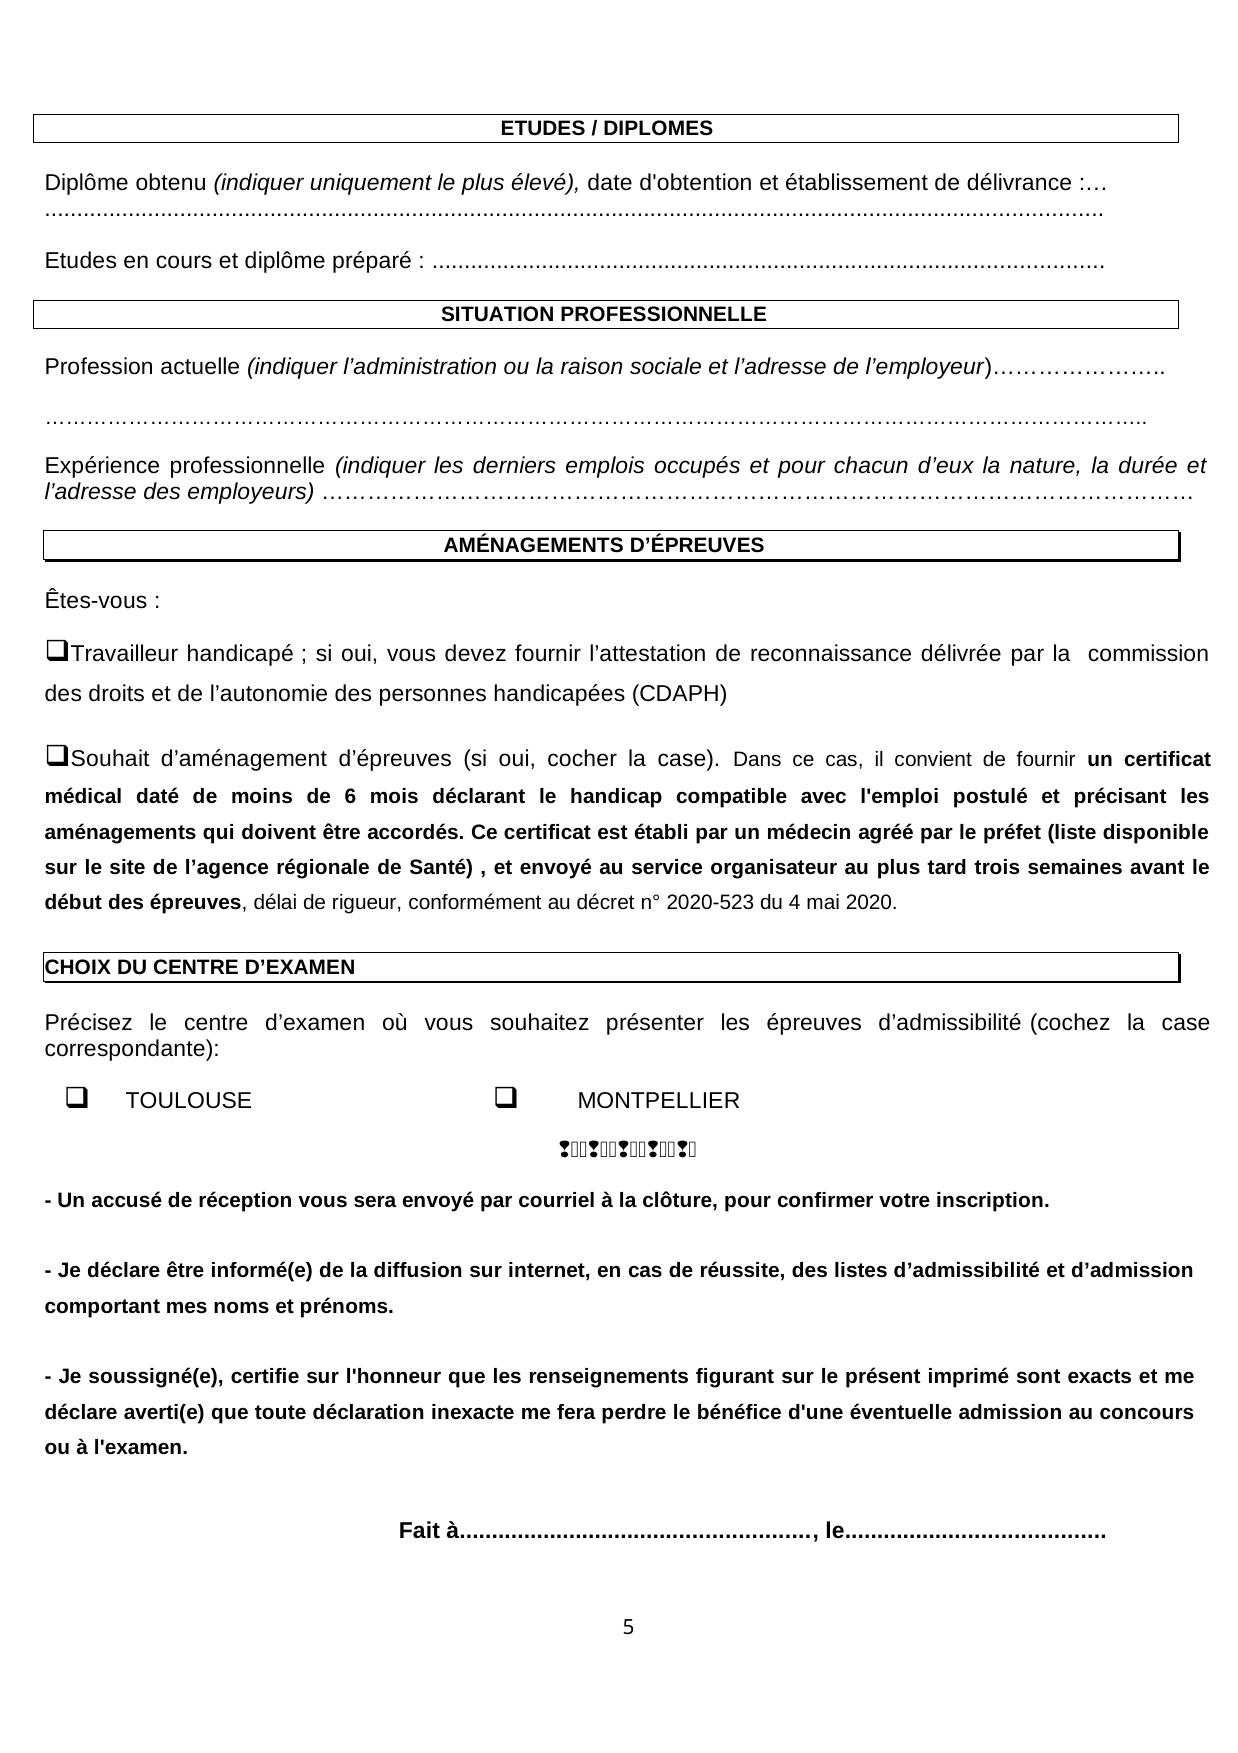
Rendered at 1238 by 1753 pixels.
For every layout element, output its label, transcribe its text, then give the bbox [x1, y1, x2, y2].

subtitle Fait à , le [46, 1518, 1211, 1544]
text  TOULOUSE  MONTPELLIER [44, 1088, 1211, 1115]
subtitle CHOIX DU CENTRE D’EXAMEN [44, 953, 1178, 981]
subtitle SITUATION PROFESSIONNELLE [34, 301, 1178, 328]
text Êtes-vous : [44, 588, 1211, 614]
text Diplôme obtenu (indiquer uniquement le plus élevé), date d'obtention et établissement de délivrance : [44, 169, 1211, 196]
text Précisez le centre d’examen où vous souhaitez présenter les épreuves d’admissibilité (cochez la case correspondante): [44, 1009, 1211, 1062]
text ………………………………………………………………………………………………………………………………………….. [44, 405, 1211, 429]
text Souhait d’aménagement d’épreuves (si oui, cocher la case). Dans ce cas, il convient de fournir un certificat médical daté de moins de 6 mois déclarant le handicap compatible avec l'emploi postulé et précisant les aménagements qui doivent être accordés. Ce certificat est établi par un médecin agréé par le préfet (liste disponible sur le site de l’agence régionale de Santé) , et envoyé au service organisateur au plus tard trois semaines avant le début des épreuves, délai de rigueur, conformément au décret n° 2020-523 du 4 mai 2020. [44, 746, 1211, 914]
text - Je déclare être informé(e) de la diffusion sur internet, en cas de réussite, des listes d’admissibilité et d’admission comportant mes noms et prénoms. [44, 1259, 1196, 1318]
text Expérience professionnelle (indiquer les derniers emplois occupés et pour chacun d’eux la nature, la durée et l’adresse des employeurs) …………………………………………………………………………………………………… [44, 452, 1211, 504]
subtitle AMÉNAGEMENTS D’ÉPREUVES [44, 531, 1178, 559]
text Travailleur handicapé ; si oui, vous devez fournir l’attestation de reconnaissance délivrée par la commission des droits et de l’autonomie des personnes handicapées (CDAPH) [44, 640, 1211, 706]
text Profession actuelle (indiquer l’administration ou la raison sociale et l’adresse de l’employeur)………………….. [44, 353, 1211, 379]
text - Un accusé de réception vous sera envoyé par courriel à la clôture, pour confirmer votre inscription. [44, 1188, 1238, 1212]
subtitle ETUDES / DIPLOMES [34, 115, 1178, 142]
text Etudes en cours et diplôme préparé : [44, 248, 1211, 274]
text  [44, 1141, 1211, 1162]
text - Je soussigné(e), certifie sur l'honneur que les renseignements figurant sur le présent imprimé sont exacts et me déclare averti(e) que toute déclaration inexacte me fera perdre le bénéfice d'une éventuelle admission au concours ou à l'examen. [44, 1365, 1196, 1459]
